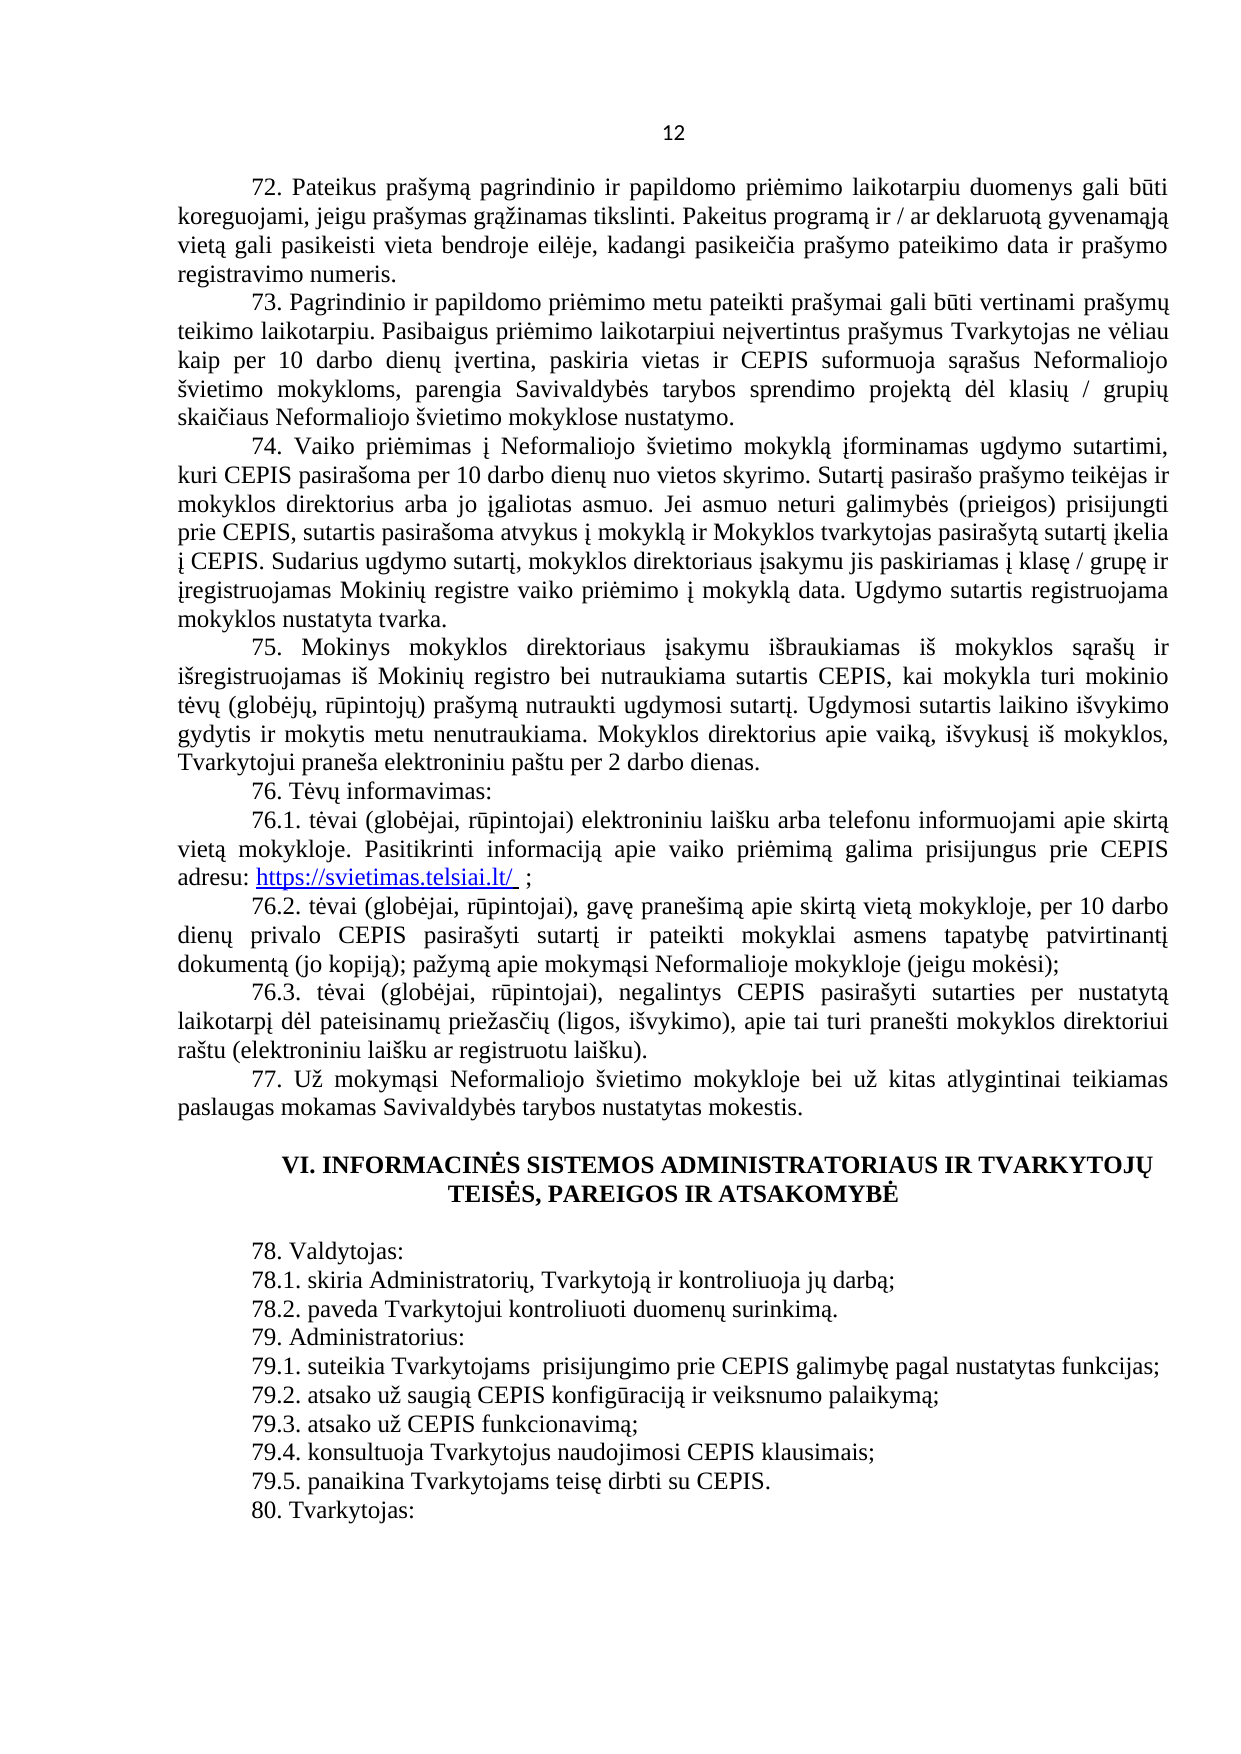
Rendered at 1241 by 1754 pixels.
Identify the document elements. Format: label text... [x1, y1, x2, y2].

text 78. Valdytojas: [177, 1236, 1169, 1265]
text 79. Administratorius: [177, 1322, 1169, 1351]
text 79.5. panaikina Tvarkytojams teisę dirbti su CEPIS. [177, 1466, 1169, 1495]
text VI. INFORMACINĖS SISTEMOS ADMINISTRATORIaus IR TVARKYTOJŲ TEISĖS, PAREIGOS IR ATSAKOMYBĖ [177, 1150, 1169, 1207]
text 74. Vaiko priėmimas į Neformaliojo švietimo mokyklą įforminamas ugdymo sutartimi, kuri CEPIS pasirašoma per 10 darbo dienų nuo vietos skyrimo. Sutartį pasirašo prašymo teikėjas ir mokyklos direktorius arba jo įgaliotas asmuo. Jei asmuo neturi galimybės (prieigos) prisijungti prie CEPIS, sutartis pasirašoma atvykus į mokyklą ir Mokyklos tvarkytojas pasirašytą sutartį įkelia į CEPIS. Sudarius ugdymo sutartį, mokyklos direktoriaus įsakymu jis paskiriamas į klasę / grupę ir įregistruojamas Mokinių registre vaiko priėmimo į mokyklą data. Ugdymo sutartis registruojama mokyklos nustatyta tvarka. [177, 431, 1169, 632]
text 78.1. skiria Administratorių, Tvarkytoją ir kontroliuoja jų darbą; [177, 1265, 1169, 1294]
text 72. Pateikus prašymą pagrindinio ir papildomo priėmimo laikotarpiu duomenys gali būti koreguojami, jeigu prašymas grąžinamas tikslinti. Pakeitus programą ir / ar deklaruotą gyvenamąją vietą gali pasikeisti vieta bendroje eilėje, kadangi pasikeičia prašymo pateikimo data ir prašymo registravimo numeris. [177, 172, 1169, 287]
text 76.1. tėvai (globėjai, rūpintojai) elektroniniu laišku arba telefonu informuojami apie skirtą vietą mokykloje. Pasitikrinti informaciją apie vaiko priėmimą galima prisijungus prie CEPIS adresu: https://svietimas.telsiai.lt/ ; [177, 805, 1169, 891]
text 80. Tvarkytojas: [177, 1495, 1169, 1524]
text 76.3. tėvai (globėjai, rūpintojai), negalintys CEPIS pasirašyti sutarties per nustatytą laikotarpį dėl pateisinamų priežasčių (ligos, išvykimo), apie tai turi pranešti mokyklos direktoriui raštu (elektroniniu laišku ar registruotu laišku). [177, 977, 1169, 1064]
text 76. Tėvų informavimas: [177, 776, 1169, 805]
text 79.1. suteikia Tvarkytojams prisijungimo prie CEPIS galimybę pagal nustatytas funkcijas; [177, 1351, 1169, 1380]
text 77. Už mokymąsi Neformaliojo švietimo mokykloje bei už kitas atlygintinai teikiamas paslaugas mokamas Savivaldybės tarybos nustatytas mokestis. [177, 1064, 1169, 1121]
text 75. Mokinys mokyklos direktoriaus įsakymu išbraukiamas iš mokyklos sąrašų ir išregistruojamas iš Mokinių registro bei nutraukiama sutartis CEPIS, kai mokykla turi mokinio tėvų (globėjų, rūpintojų) prašymą nutraukti ugdymosi sutartį. Ugdymosi sutartis laikino išvykimo gydytis ir mokytis metu nenutraukiama. Mokyklos direktorius apie vaiką, išvykusį iš mokyklos, Tvarkytojui praneša elektroniniu paštu per 2 darbo dienas. [177, 632, 1169, 776]
text 79.3. atsako už CEPIS funkcionavimą; [177, 1409, 1169, 1437]
text 73. Pagrindinio ir papildomo priėmimo metu pateikti prašymai gali būti vertinami prašymų teikimo laikotarpiu. Pasibaigus priėmimo laikotarpiui neįvertintus prašymus Tvarkytojas ne vėliau kaip per 10 darbo dienų įvertina, paskiria vietas ir CEPIS suformuoja sąrašus Neformaliojo švietimo mokykloms, parengia Savivaldybės tarybos sprendimo projektą dėl klasių / grupių skaičiaus Neformaliojo švietimo mokyklose nustatymo. [177, 287, 1169, 431]
text 79.2. atsako už saugią CEPIS konfigūraciją ir veiksnumo palaikymą; [177, 1380, 1169, 1409]
text 79.4. konsultuoja Tvarkytojus naudojimosi CEPIS klausimais; [177, 1437, 1169, 1466]
text 76.2. tėvai (globėjai, rūpintojai), gavę pranešimą apie skirtą vietą mokykloje, per 10 darbo dienų privalo CEPIS pasirašyti sutartį ir pateikti mokyklai asmens tapatybę patvirtinantį dokumentą (jo kopiją); pažymą apie mokymąsi Neformalioje mokykloje (jeigu mokėsi); [177, 891, 1169, 977]
text 78.2. paveda Tvarkytojui kontroliuoti duomenų surinkimą. [177, 1294, 1169, 1322]
